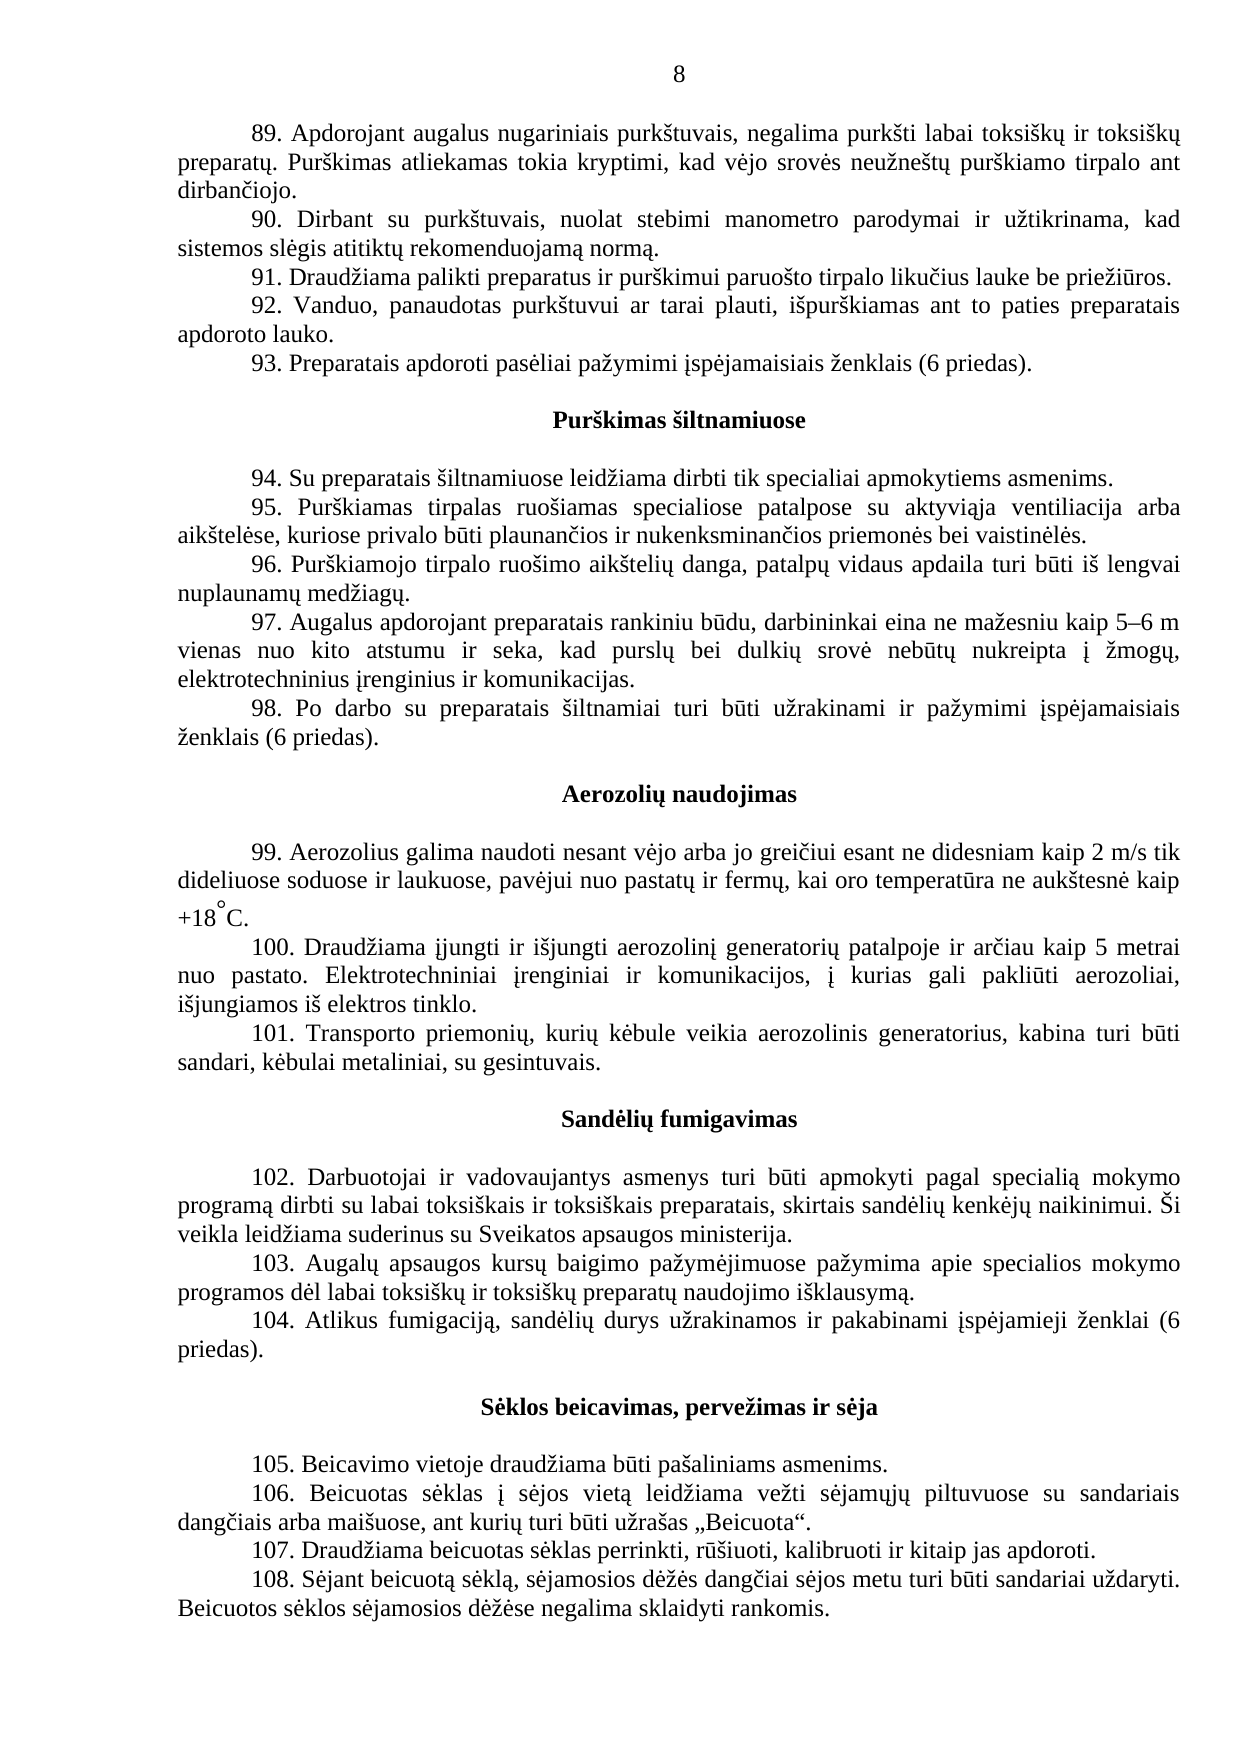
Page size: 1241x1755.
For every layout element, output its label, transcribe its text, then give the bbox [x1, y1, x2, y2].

text Aerozolių naudojimas [177, 779, 1181, 808]
text 100. Draudžiama įjungti ir išjungti aerozolinį generatorių patalpoje ir arčiau kaip 5 metrai nuo pastato. Elektrotechniniai įrenginiai ir komunikacijos, į kurias gali pakliūti aerozoliai, išjungiamos iš elektros tinklo. [177, 932, 1181, 1018]
text 101. Transporto priemonių, kurių kėbule veikia aerozolinis generatorius, kabina turi būti sandari, kėbulai metaliniai, su gesintuvais. [177, 1018, 1181, 1075]
text 94. Su preparatais šiltnamiuose leidžiama dirbti tik specialiai apmokytiems asmenims. [177, 463, 1181, 492]
text 99. Aerozolius galima naudoti nesant vėjo arba jo greičiui esant ne didesniam kaip 2 m/s tik dideliuose soduose ir laukuose, pavėjui nuo pastatų ir fermų, kai oro temperatūra ne aukštesnė kaip +18°C. [177, 837, 1181, 932]
text 106. Beicuotas sėklas į sėjos vietą leidžiama vežti sėjamųjų piltuvuose su sandariais dangčiais arba maišuose, ant kurių turi būti užrašas „Beicuota“. [177, 1478, 1181, 1535]
text 107. Draudžiama beicuotas sėklas perrinkti, rūšiuoti, kalibruoti ir kitaip jas apdoroti. [177, 1535, 1181, 1564]
text 108. Sėjant beicuotą sėklą, sėjamosios dėžės dangčiai sėjos metu turi būti sandariai uždaryti. Beicuotos sėklos sėjamosios dėžėse negalima sklaidyti rankomis. [177, 1564, 1181, 1622]
text 90. Dirbant su purkštuvais, nuolat stebimi manometro parodymai ir užtikrinama, kad sistemos slėgis atitiktų rekomenduojamą normą. [177, 204, 1181, 262]
text 93. Preparatais apdoroti pasėliai pažymimi įspėjamaisiais ženklais (6 priedas). [177, 348, 1181, 377]
text 89. Apdorojant augalus nugariniais purkštuvais, negalima purkšti labai toksiškų ir toksiškų preparatų. Purškimas atliekamas tokia kryptimi, kad vėjo srovės neužneštų purškiamo tirpalo ant dirbančiojo. [177, 118, 1181, 204]
text 95. Purškiamas tirpalas ruošiamas specialiose patalpose su aktyviąja ventiliacija arba aikštelėse, kuriose privalo būti plaunančios ir nukenksminančios priemonės bei vaistinėlės. [177, 492, 1181, 549]
text Sandėlių fumigavimas [177, 1104, 1181, 1133]
text 97. Augalus apdorojant preparatais rankiniu būdu, darbininkai eina ne mažesniu kaip 5–6 m vienas nuo kito atstumu ir seka, kad purslų bei dulkių srovė nebūtų nukreipta į žmogų, elektrotechninius įrenginius ir komunikacijas. [177, 607, 1181, 693]
text 105. Beicavimo vietoje draudžiama būti pašaliniams asmenims. [177, 1449, 1181, 1478]
text 92. Vanduo, panaudotas purkštuvui ar tarai plauti, išpurškiamas ant to paties preparatais apdoroto lauko. [177, 291, 1181, 348]
text 96. Purškiamojo tirpalo ruošimo aikštelių danga, patalpų vidaus apdaila turi būti iš lengvai nuplaunamų medžiagų. [177, 549, 1181, 607]
text 91. Draudžiama palikti preparatus ir purškimui paruošto tirpalo likučius lauke be priežiūros. [177, 262, 1181, 291]
text Sėklos beicavimas, pervežimas ir sėja [177, 1392, 1181, 1420]
text 102. Darbuotojai ir vadovaujantys asmenys turi būti apmokyti pagal specialią mokymo programą dirbti su labai toksiškais ir toksiškais preparatais, skirtais sandėlių kenkėjų naikinimui. Ši veikla leidžiama suderinus su Sveikatos apsaugos ministerija. [177, 1162, 1181, 1248]
text 104. Atlikus fumigaciją, sandėlių durys užrakinamos ir pakabinami įspėjamieji ženklai (6 priedas). [177, 1305, 1181, 1363]
text Purškimas šiltnamiuose [177, 406, 1181, 434]
text 103. Augalų apsaugos kursų baigimo pažymėjimuose pažymima apie specialios mokymo programos dėl labai toksiškų ir toksiškų preparatų naudojimo išklausymą. [177, 1248, 1181, 1305]
text 98. Po darbo su preparatais šiltnamiai turi būti užrakinami ir pažymimi įspėjamaisiais ženklais (6 priedas). [177, 693, 1181, 751]
